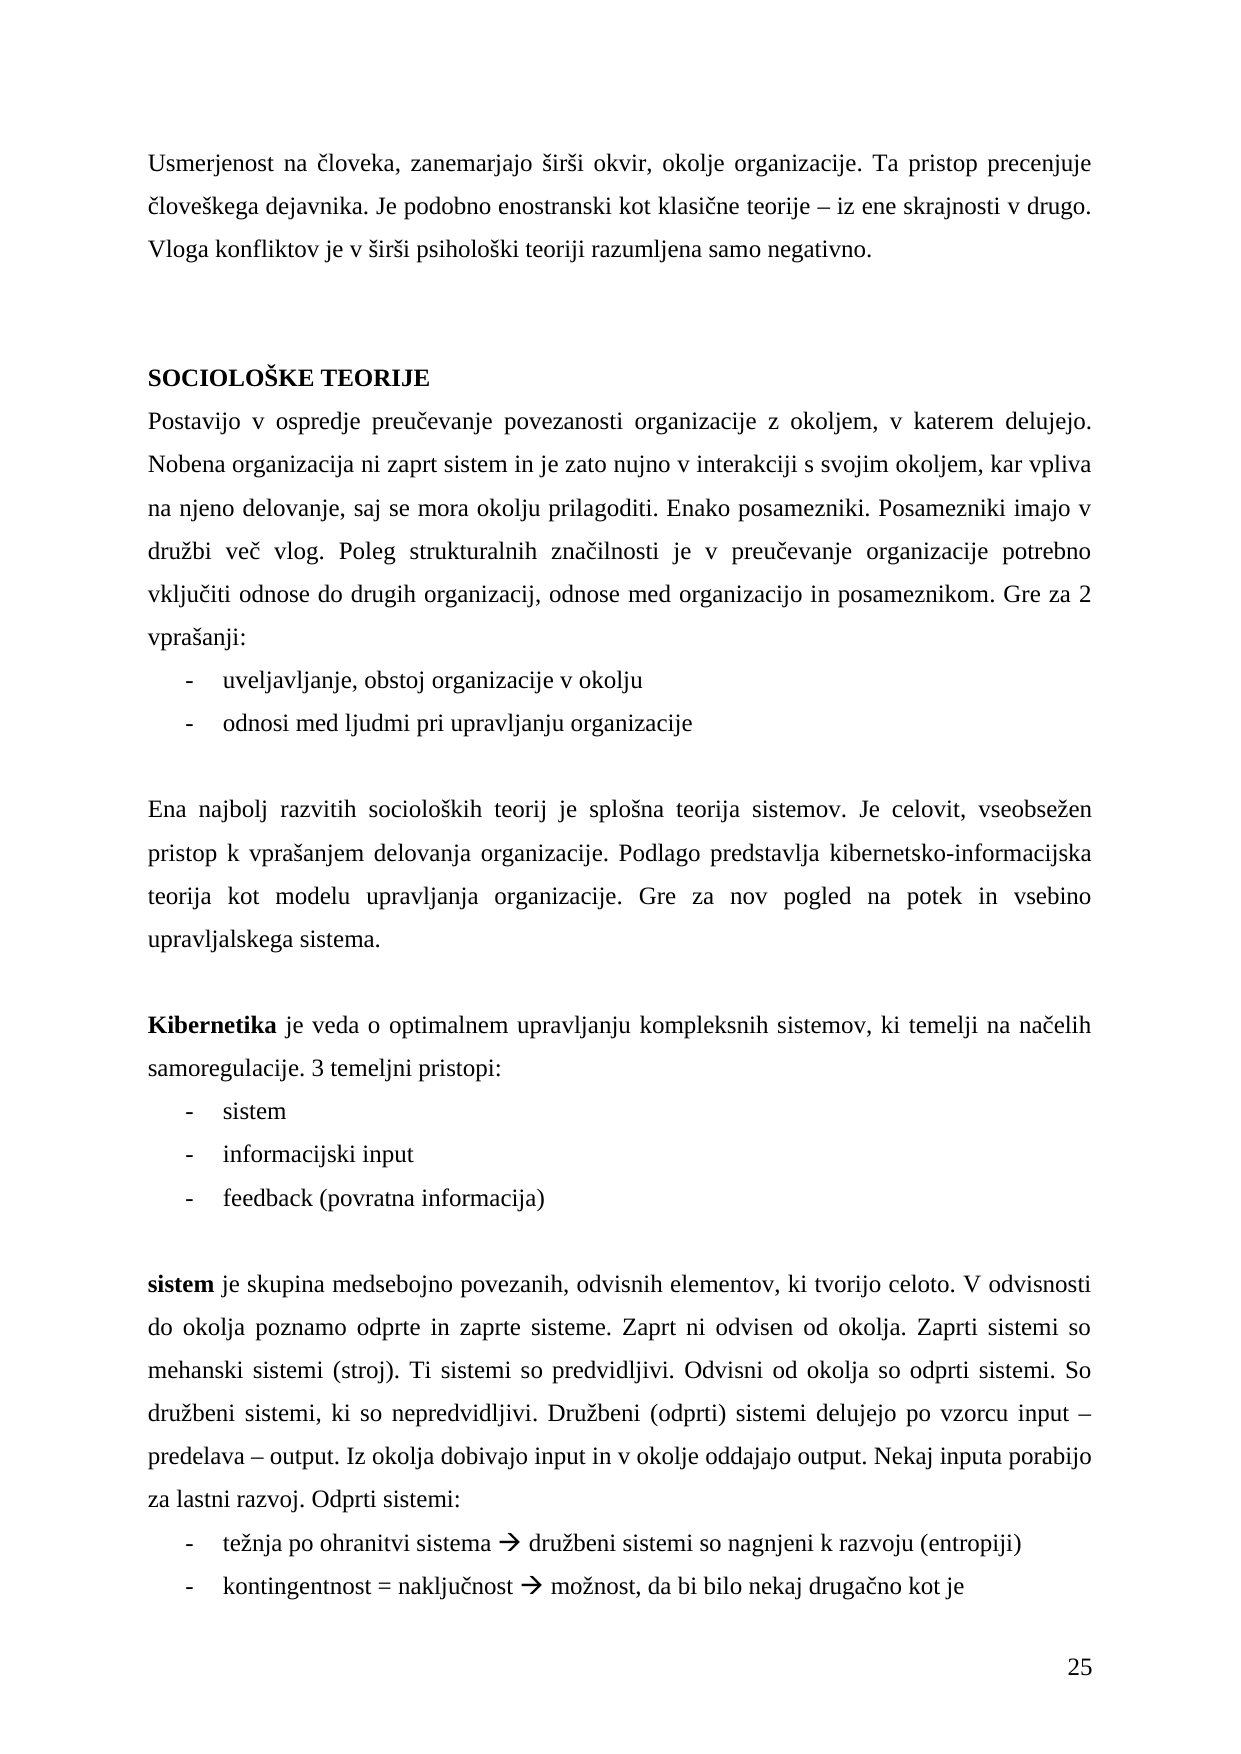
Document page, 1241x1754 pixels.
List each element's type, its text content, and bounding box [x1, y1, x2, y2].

list uveljavljanje, obstoj organizacije v okolju [185, 665, 1093, 694]
list sistem [185, 1096, 1093, 1125]
text Postavijo v ospredje preučevanje povezanosti organizacije z okoljem, v katerem delujejo. Nobena organizacija ni zaprt sistem in je zato nujno v interakciji s svojim okoljem, kar vpliva na njeno delovanje, saj se mora okolju prilagoditi. Enako posamezniki. Posamezniki imajo v družbi več vlog. Poleg strukturalnih značilnosti je v preučevanje organizacije potrebno vključiti odnose do drugih organizacij, odnose med organizacijo in posameznikom. Gre za 2 vprašanji: [148, 406, 1093, 651]
text Kibernetika je veda o optimalnem upravljanju kompleksnih sistemov, ki temelji na načelih samoregulacije. 3 temeljni pristopi: [148, 1010, 1093, 1082]
list informacijski input [185, 1139, 1093, 1168]
list težnja po ohranitvi sistema  družbeni sistemi so nagnjeni k razvoju (entropiji) [185, 1528, 1093, 1556]
text SOCIOLOŠKE TEORIJE [148, 363, 1093, 392]
text Ena najbolj razvitih socioloških teorij je splošna teorija sistemov. Je celovit, vseobsežen pristop k vprašanjem delovanja organizacije. Podlago predstavlja kibernetsko-informacijska teorija kot modelu upravljanja organizacije. Gre za nov pogled na potek in vsebino upravljalskega sistema. [148, 794, 1093, 953]
list odnosi med ljudmi pri upravljanju organizacije [185, 708, 1093, 737]
list feedback (povratna informacija) [185, 1183, 1093, 1211]
list kontingentnost = naključnost  možnost, da bi bilo nekaj drugačno kot je [185, 1571, 1093, 1599]
text sistem je skupina medsebojno povezanih, odvisnih elementov, ki tvorijo celoto. V odvisnosti do okolja poznamo odprte in zaprte sisteme. Zaprt ni odvisen od okolja. Zaprti sistemi so mehanski sistemi (stroj). Ti sistemi so predvidljivi. Odvisni od okolja so odprti sistemi. So družbeni sistemi, ki so nepredvidljivi. Družbeni (odprti) sistemi delujejo po vzorcu input – predelava – output. Iz okolja dobivajo input in v okolje oddajajo output. Nekaj inputa porabijo za lastni razvoj. Odprti sistemi: [148, 1269, 1093, 1513]
text Usmerjenost na človeka, zanemarjajo širši okvir, okolje organizacije. Ta pristop precenjuje človeškega dejavnika. Je podobno enostranski kot klasične teorije – iz ene skrajnosti v drugo. Vloga konfliktov je v širši psihološki teoriji razumljena samo negativno. [148, 148, 1093, 263]
